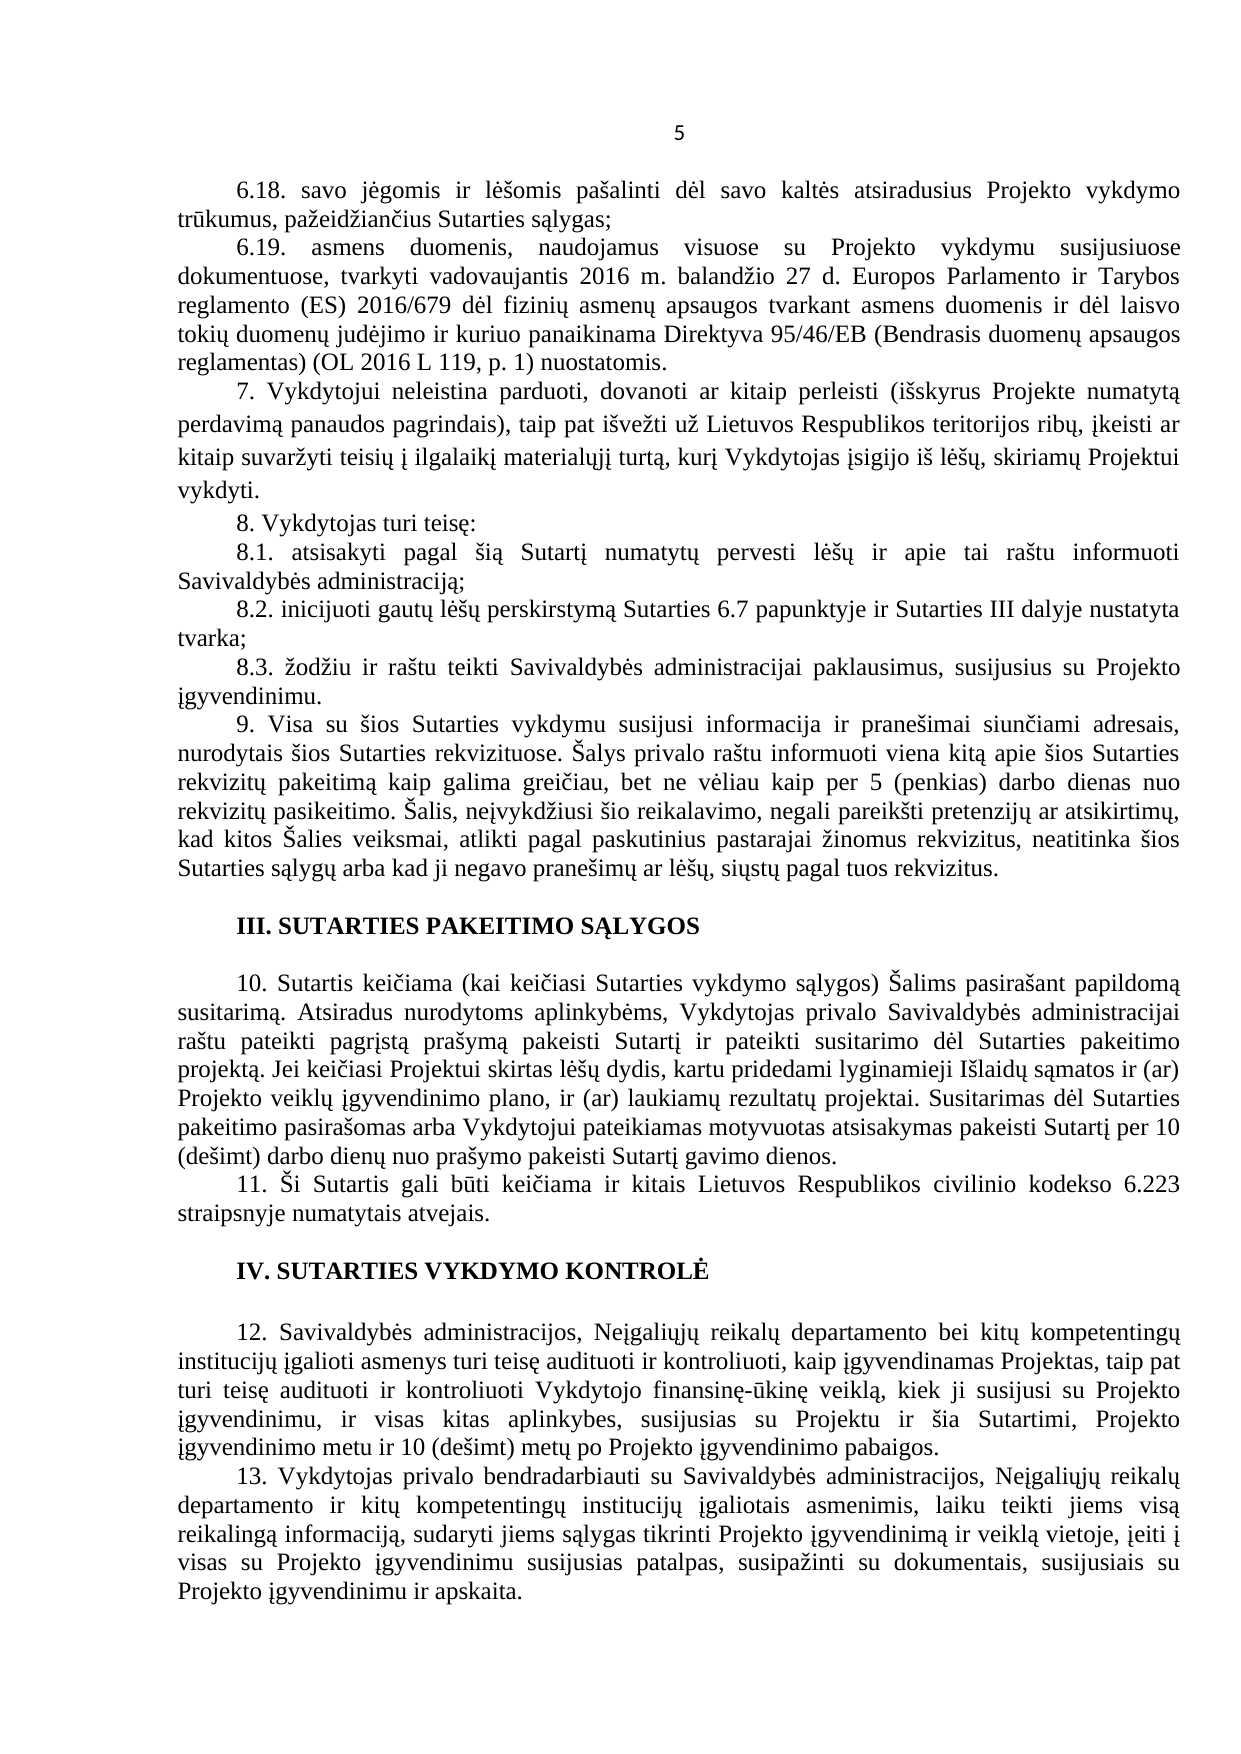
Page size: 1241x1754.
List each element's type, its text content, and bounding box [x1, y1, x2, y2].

text 13. Vykdytojas privalo bendradarbiauti su Savivaldybės administracijos, Neįgaliųjų reikalų departamento ir kitų kompetentingų institucijų įgaliotais asmenimis, laiku teikti jiems visą reikalingą informaciją, sudaryti jiems sąlygas tikrinti Projekto įgyvendinimą ir veiklą vietoje, įeiti į visas su Projekto įgyvendinimu susijusias patalpas, susipažinti su dokumentais, susijusiais su Projekto įgyvendinimu ir apskaita. [177, 1461, 1181, 1605]
text 11. Ši Sutartis gali būti keičiama ir kitais Lietuvos Respublikos civilinio kodekso 6.223 straipsnyje numatytais atvejais. [177, 1169, 1181, 1227]
text 9. Visa su šios Sutarties vykdymu susijusi informacija ir pranešimai siunčiami adresais, nurodytais šios Sutarties rekvizituose. Šalys privalo raštu informuoti viena kitą apie šios Sutarties rekvizitų pakeitimą kaip galima greičiau, bet ne vėliau kaip per 5 (penkias) darbo dienas nuo rekvizitų pasikeitimo. Šalis, neįvykdžiusi šio reikalavimo, negali pareikšti pretenzijų ar atsikirtimų, kad kitos Šalies veiksmai, atlikti pagal paskutinius pastarajai žinomus rekvizitus, neatitinka šios Sutarties sąlygų arba kad ji negavo pranešimų ar lėšų, siųstų pagal tuos rekvizitus. [177, 709, 1181, 882]
text 8.3. žodžiu ir raštu teikti Savivaldybės administracijai paklausimus, susijusius su Projekto įgyvendinimu. [177, 652, 1181, 709]
text 8.2. inicijuoti gautų lėšų perskirstymą Sutarties 6.7 papunktyje ir Sutarties III dalyje nustatyta tvarka; [177, 594, 1181, 652]
text 8. Vykdytojas turi teisę: [177, 508, 1181, 537]
text 12. Savivaldybės administracijos, Neįgaliųjų reikalų departamento bei kitų kompetentingų institucijų įgalioti asmenys turi teisę audituoti ir kontroliuoti, kaip įgyvendinamas Projektas, taip pat turi teisę audituoti ir kontroliuoti Vykdytojo finansinę-ūkinę veiklą, kiek ji susijusi su Projekto įgyvendinimu, ir visas kitas aplinkybes, susijusias su Projektu ir šia Sutartimi, Projekto įgyvendinimo metu ir 10 (dešimt) metų po Projekto įgyvendinimo pabaigos. [177, 1317, 1181, 1461]
text 6.19. asmens duomenis, naudojamus visuose su Projekto vykdymu susijusiuose dokumentuose, tvarkyti vadovaujantis 2016 m. balandžio 27 d. Europos Parlamento ir Tarybos reglamento (ES) 2016/679 dėl fizinių asmenų apsaugos tvarkant asmens duomenis ir dėl laisvo tokių duomenų judėjimo ir kuriuo panaikinama Direktyva 95/46/EB (Bendrasis duomenų apsaugos reglamentas) (OL 2016 L 119, p. 1) nuostatomis. [177, 232, 1181, 376]
text 7. Vykdytojui neleistina parduoti, dovanoti ar kitaip perleisti (išskyrus Projekte numatytą perdavimą panaudos pagrindais), taip pat išvežti už Lietuvos Respublikos teritorijos ribų, įkeisti ar kitaip suvaržyti teisių į ilgalaikį materialųjį turtą, kurį Vykdytojas įsigijo iš lėšų, skiriamų Projektui vykdyti. [177, 376, 1181, 504]
text IV. SUTARTIES VYKDYMO KONTROLĖ [177, 1256, 1181, 1284]
text III. SUTARTIES PAKEITIMO SĄLYGOS [177, 911, 1181, 939]
text 6.18. savo jėgomis ir lėšomis pašalinti dėl savo kaltės atsiradusius Projekto vykdymo trūkumus, pažeidžiančius Sutarties sąlygas; [177, 175, 1181, 232]
text 10. Sutartis keičiama (kai keičiasi Sutarties vykdymo sąlygos) Šalims pasirašant papildomą susitarimą. Atsiradus nurodytoms aplinkybėms, Vykdytojas privalo Savivaldybės administracijai raštu pateikti pagrįstą prašymą pakeisti Sutartį ir pateikti susitarimo dėl Sutarties pakeitimo projektą. Jei keičiasi Projektui skirtas lėšų dydis, kartu pridedami lyginamieji Išlaidų sąmatos ir (ar) Projekto veiklų įgyvendinimo plano, ir (ar) laukiamų rezultatų projektai. Susitarimas dėl Sutarties pakeitimo pasirašomas arba Vykdytojui pateikiamas motyvuotas atsisakymas pakeisti Sutartį per 10 (dešimt) darbo dienų nuo prašymo pakeisti Sutartį gavimo dienos. [177, 968, 1181, 1169]
text 8.1. atsisakyti pagal šią Sutartį numatytų pervesti lėšų ir apie tai raštu informuoti Savivaldybės administraciją; [177, 537, 1181, 594]
